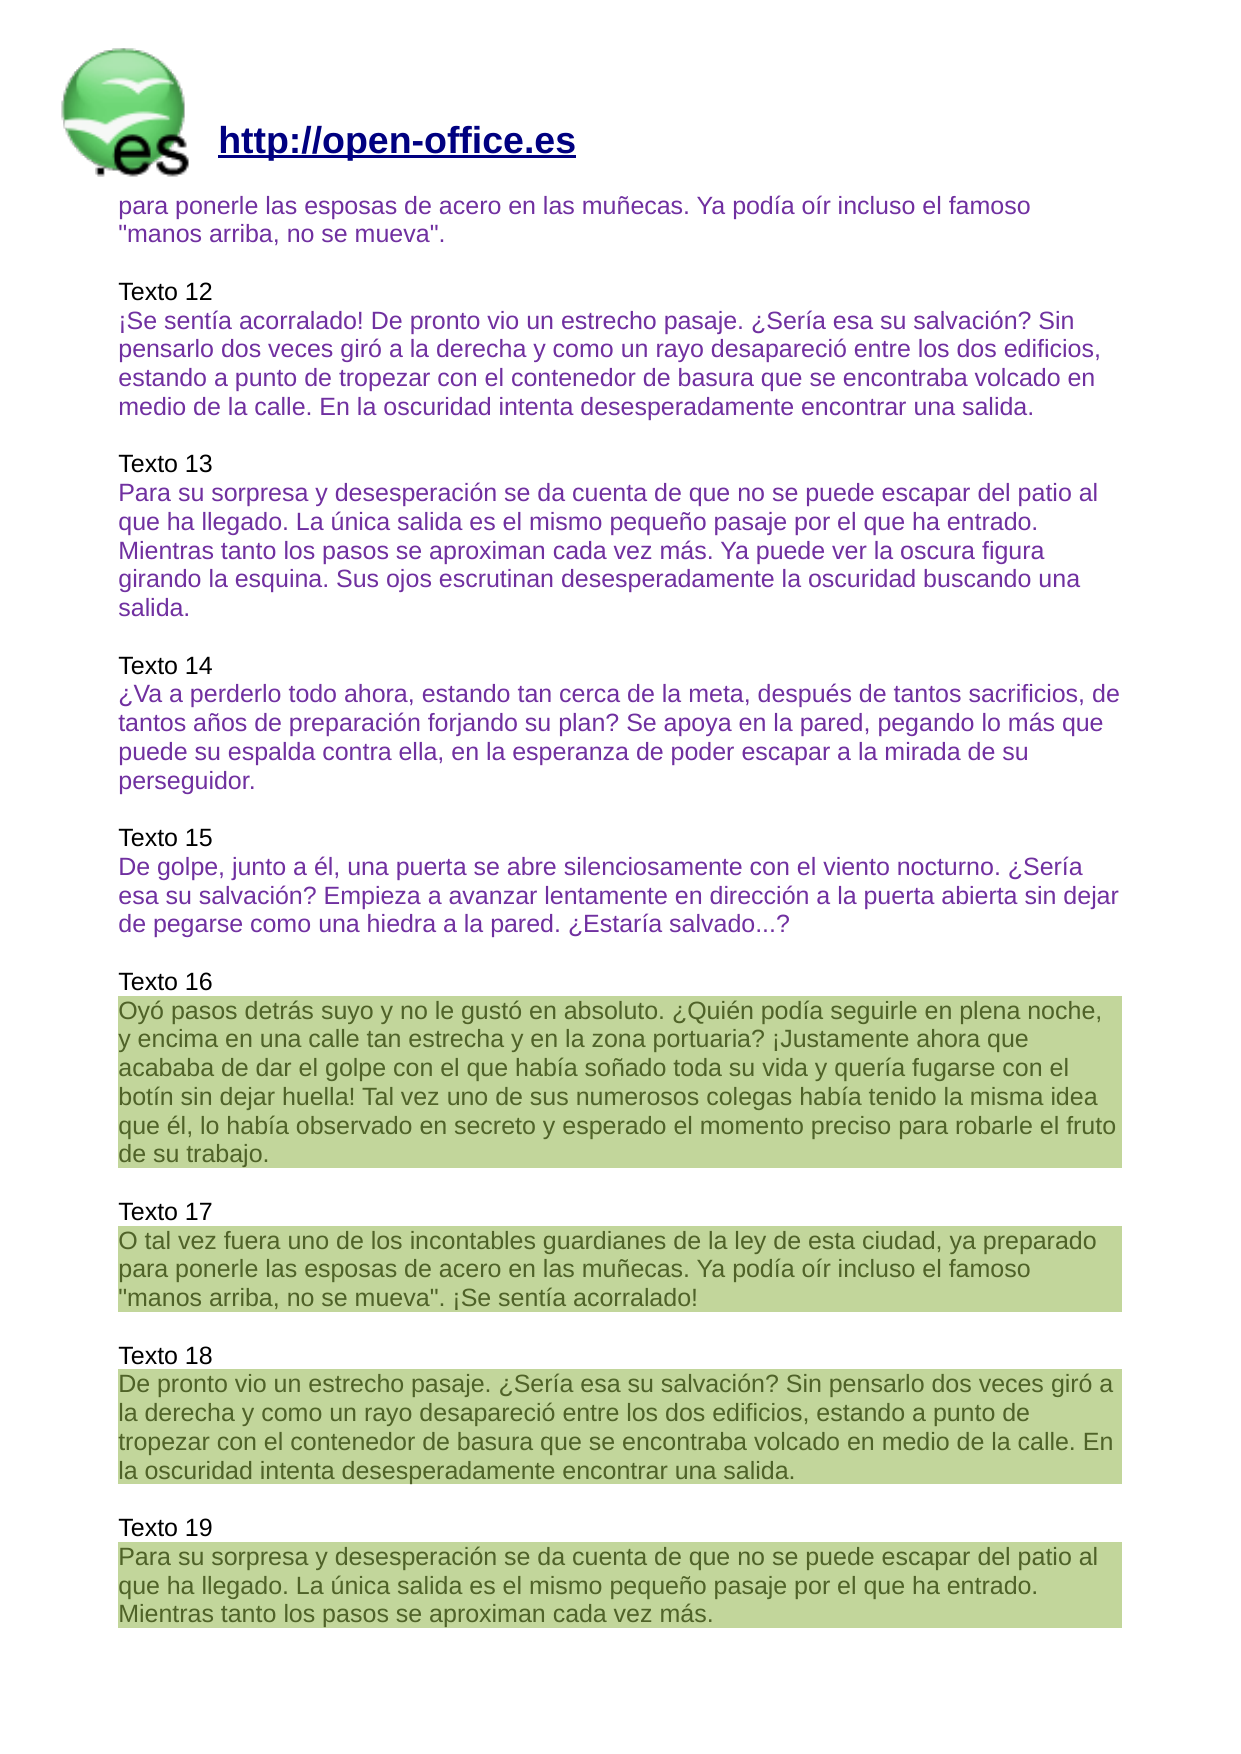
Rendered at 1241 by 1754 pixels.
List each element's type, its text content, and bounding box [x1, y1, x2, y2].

text Texto 14 [118, 651, 1122, 679]
text para ponerle las esposas de acero en las muñecas. Ya podía oír incluso el famoso "manos arriba, no se mueva". [118, 191, 1122, 248]
text Oyó pasos detrás suyo y no le gustó en absoluto. ¿Quién podía seguirle en plena noche, y encima en una calle tan estrecha y en la zona portuaria? ¡Justamente ahora que acababa de dar el golpe con el que había soñado toda su vida y quería fugarse con el botín sin dejar huella! Tal vez uno de sus numerosos colegas había tenido la misma idea que él, lo había observado en secreto y esperado el momento preciso para robarle el fruto de su trabajo. [118, 996, 1122, 1168]
text Texto 17 [118, 1197, 1122, 1226]
text Para su sorpresa y desesperación se da cuenta de que no se puede escapar del patio al que ha llegado. La única salida es el mismo pequeño pasaje por el que ha entrado. Mientras tanto los pasos se aproximan cada vez más. Ya puede ver la oscura figura girando la esquina. Sus ojos escrutinan desesperadamente la oscuridad buscando una salida. [118, 478, 1122, 622]
text Texto 15 [118, 823, 1122, 852]
text Texto 18 [118, 1341, 1122, 1369]
picture [56, 45, 190, 179]
text ¿Va a perderlo todo ahora, estando tan cerca de la meta, después de tantos sacrificios, de tantos años de preparación forjando su plan? Se apoya en la pared, pegando lo más que puede su espalda contra ella, en la esperanza de poder escapar a la mirada de su perseguidor. [118, 679, 1122, 794]
text O tal vez fuera uno de los incontables guardianes de la ley de esta ciudad, ya preparado para ponerle las esposas de acero en las muñecas. Ya podía oír incluso el famoso "manos arriba, no se mueva". ¡Se sentía acorralado! [118, 1226, 1122, 1312]
text Texto 16 [118, 967, 1122, 996]
text De pronto vio un estrecho pasaje. ¿Sería esa su salvación? Sin pensarlo dos veces giró a la derecha y como un rayo desapareció entre los dos edificios, estando a punto de tropezar con el contenedor de basura que se encontraba volcado en medio de la calle. En la oscuridad intenta desesperadamente encontrar una salida. [118, 1369, 1122, 1484]
text De golpe, junto a él, una puerta se abre silenciosamente con el viento nocturno. ¿Sería esa su salvación? Empieza a avanzar lentamente en dirección a la puerta abierta sin dejar de pegarse como una hiedra a la pared. ¿Estaría salvado...? [118, 852, 1122, 938]
text Texto 12 [118, 277, 1122, 306]
text Para su sorpresa y desesperación se da cuenta de que no se puede escapar del patio al que ha llegado. La única salida es el mismo pequeño pasaje por el que ha entrado. Mientras tanto los pasos se aproximan cada vez más. [118, 1542, 1122, 1628]
text Texto 19 [118, 1513, 1122, 1542]
text ¡Se sentía acorralado! De pronto vio un estrecho pasaje. ¿Sería esa su salvación? Sin pensarlo dos veces giró a la derecha y como un rayo desapareció entre los dos edificios, estando a punto de tropezar con el contenedor de basura que se encontraba volcado en medio de la calle. En la oscuridad intenta desesperadamente encontrar una salida. [118, 306, 1122, 421]
text Texto 13 [118, 449, 1122, 478]
